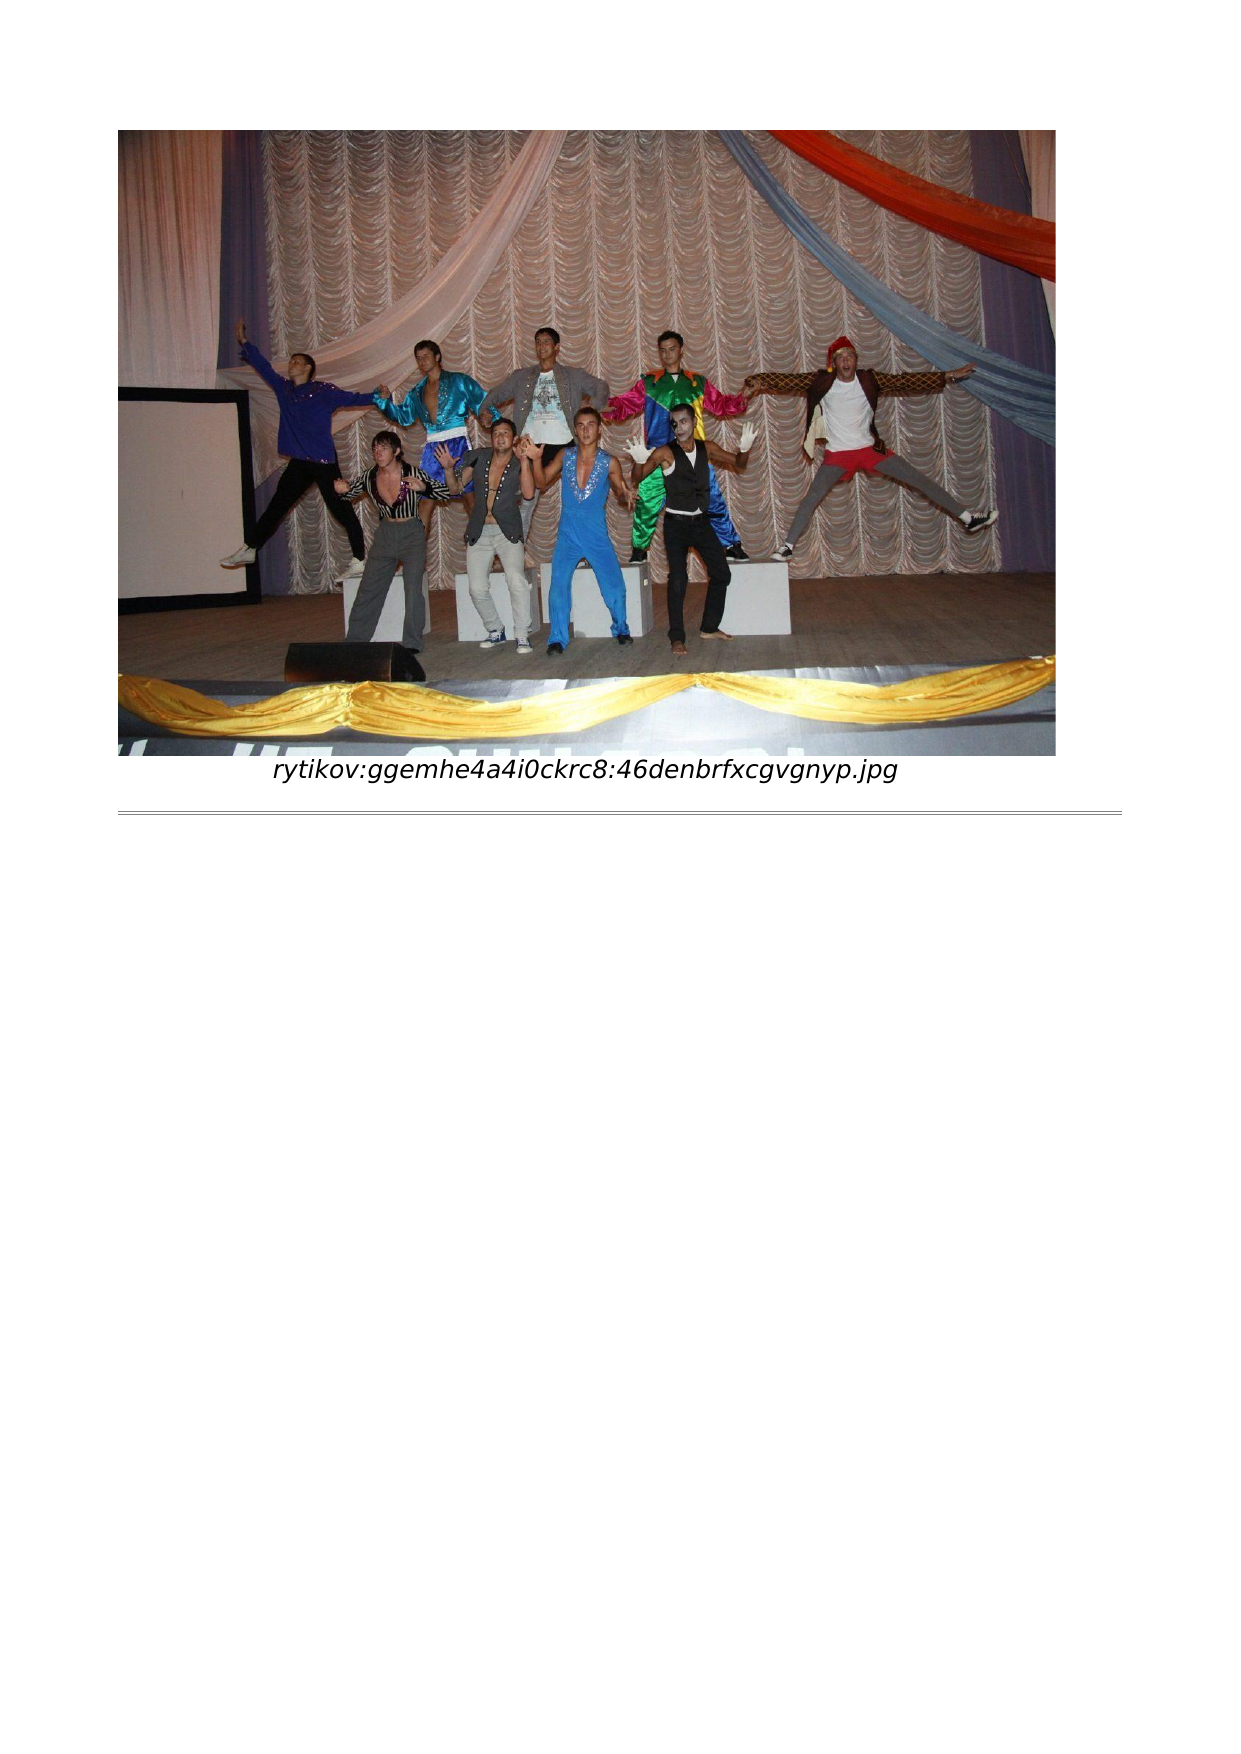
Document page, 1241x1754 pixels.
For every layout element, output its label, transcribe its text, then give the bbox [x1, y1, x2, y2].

picture [118, 130, 1056, 756]
text rytikov:ggemhe4a4i0ckrc8:46denbrfxcgvgnyp.jpg [118, 756, 1056, 784]
